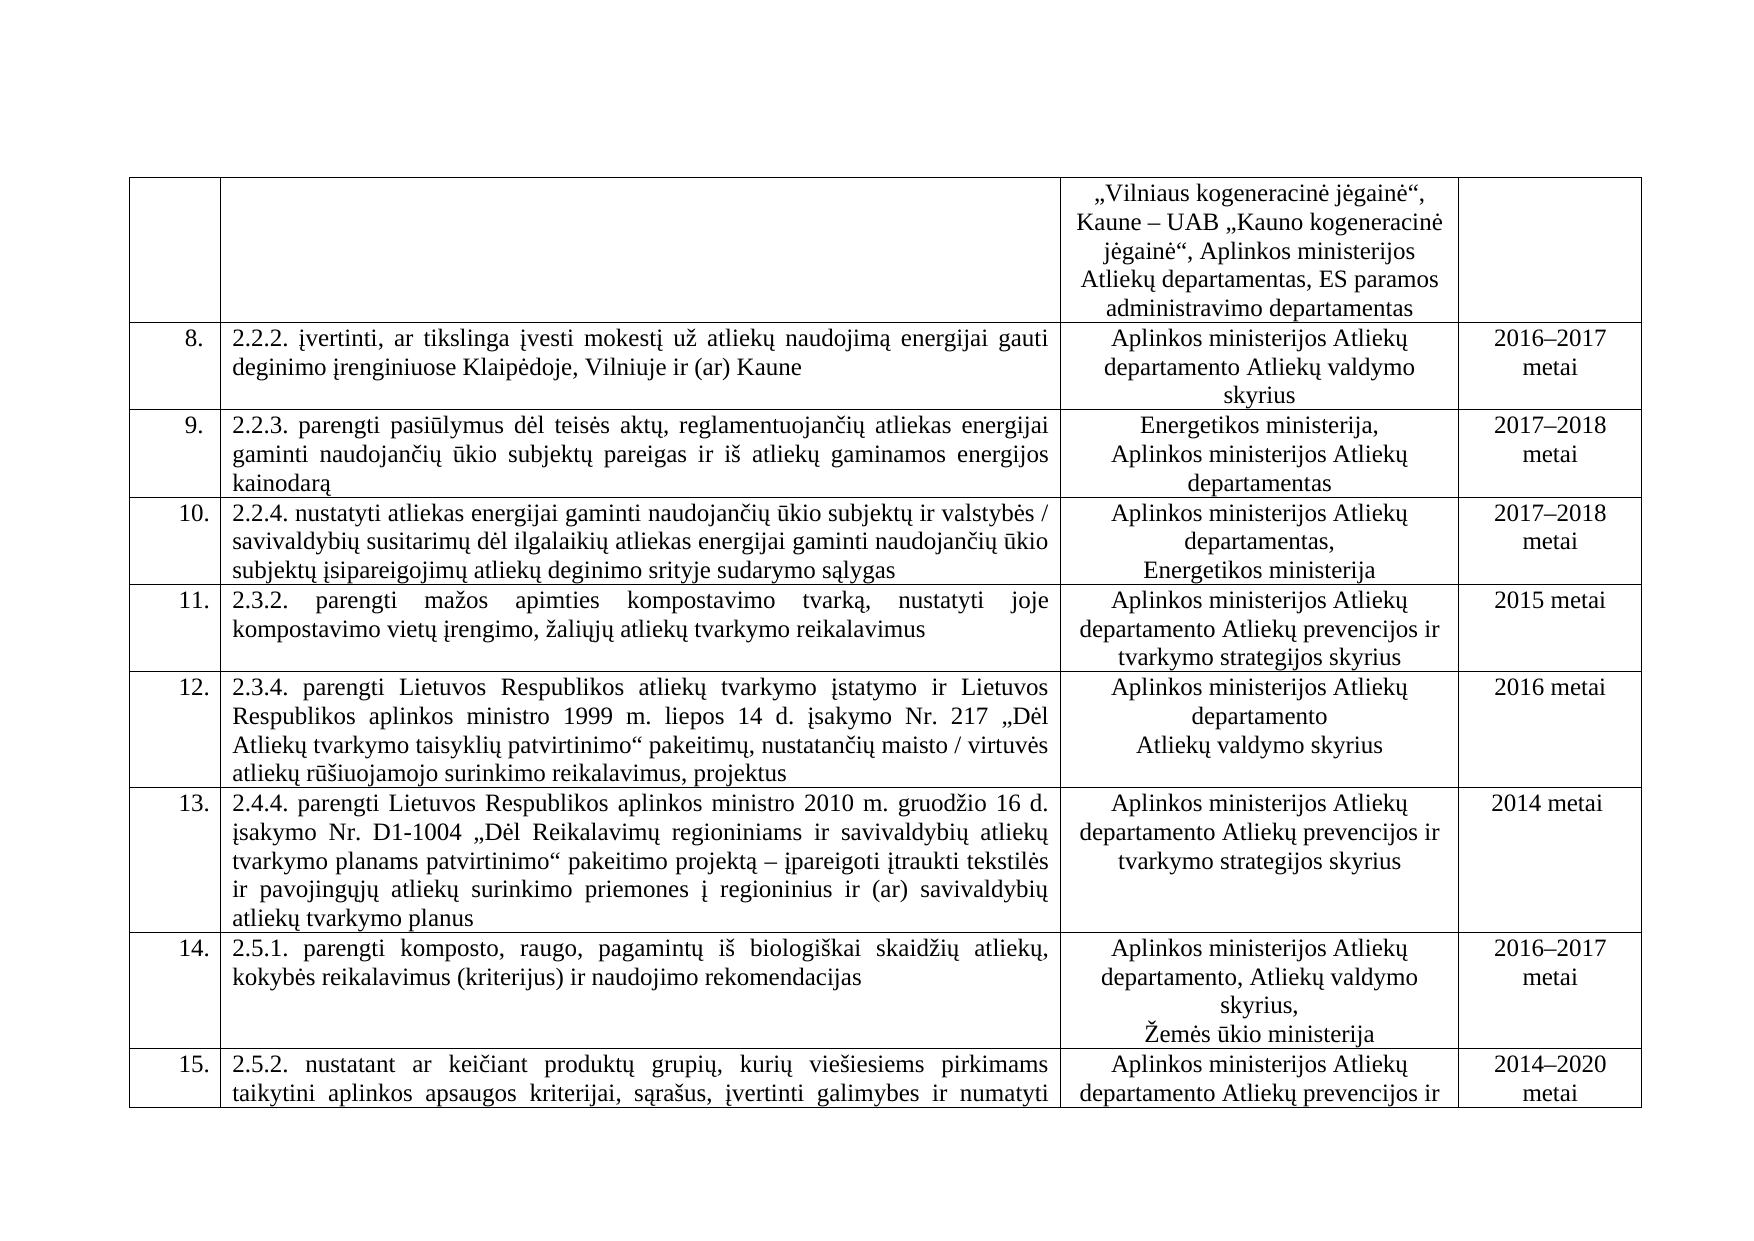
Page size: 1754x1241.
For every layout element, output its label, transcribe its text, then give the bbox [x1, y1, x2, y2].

table_cell 2017–2018 metai [1459, 410, 1641, 497]
table_cell Aplinkos ministerijos Atliekų departamento, Atliekų valdymo skyrius, Žemės ūkio ministerija [1061, 933, 1458, 1048]
table_cell Aplinkos ministerijos Atliekų departamento Atliekų valdymo skyrius [1061, 672, 1458, 787]
table_cell 2.2.4. nustatyti atliekas energijai gaminti naudojančių ūkio subjektų ir valstybės / savivaldybių susitarimų dėl ilgalaikių atliekas energijai gaminti naudojančių ūkio subjektų įsipareigojimų atliekų deginimo srityje sudarymo sąlygas [221, 498, 1060, 584]
table_cell Aplinkos ministerijos Atliekų departamento Atliekų valdymo skyrius [1061, 323, 1458, 409]
table_cell Aplinkos ministerijos Atliekų departamento Atliekų prevencijos ir tvarkymo strategijos skyrius [1061, 788, 1458, 932]
table_cell Aplinkos ministerijos Atliekų departamento Atliekų prevencijos ir [1061, 1049, 1458, 1107]
table_cell 2.3.4. parengti Lietuvos Respublikos atliekų tvarkymo įstatymo ir Lietuvos Respublikos aplinkos ministro 1999 m. liepos 14 d. įsakymo Nr. 217 „Dėl Atliekų tvarkymo taisyklių patvirtinimo“ pakeitimų, nustatančių maisto / virtuvės atliekų rūšiuojamojo surinkimo reikalavimus, projektus [221, 672, 1060, 787]
table_cell 2.2.3. parengti pasiūlymus dėl teisės aktų, reglamentuojančių atliekas energijai gaminti naudojančių ūkio subjektų pareigas ir iš atliekų gaminamos energijos kainodarą [221, 410, 1060, 497]
table_cell Aplinkos ministerijos Atliekų departamento Atliekų prevencijos ir tvarkymo strategijos skyrius [1061, 585, 1458, 671]
table_cell 2.2.2. įvertinti, ar tikslinga įvesti mokestį už atliekų naudojimą energijai gauti deginimo įrenginiuose Klaipėdoje, Vilniuje ir (ar) Kaune [221, 323, 1060, 409]
table_cell 2015 metai [1459, 585, 1641, 671]
table_cell „Vilniaus kogeneracinė jėgainė“, Kaune – UAB „Kauno kogeneracinė jėgainė“, Aplinkos ministerijos Atliekų departamentas, ES paramos administravimo departamentas [1061, 178, 1458, 322]
table_cell 12. [130, 672, 220, 787]
table_cell [221, 178, 1060, 322]
table_cell Aplinkos ministerijos Atliekų departamentas, Energetikos ministerija [1061, 498, 1458, 584]
table_cell 2.3.2. parengti mažos apimties kompostavimo tvarką, nustatyti joje kompostavimo vietų įrengimo, žaliųjų atliekų tvarkymo reikalavimus [221, 585, 1060, 671]
table_cell 13. [130, 788, 220, 932]
table_cell 2014 metai [1459, 788, 1641, 932]
table_cell 2016–2017 metai [1459, 933, 1641, 1048]
table_cell 11. [130, 585, 220, 671]
table_cell [1459, 178, 1641, 322]
table_cell 2.5.2. nustatant ar keičiant produktų grupių, kurių viešiesiems pirkimams taikytini aplinkos apsaugos kriterijai, sąrašus, įvertinti galimybes ir numatyti [221, 1049, 1060, 1107]
table_cell 2016–2017 metai [1459, 323, 1641, 409]
table_cell 14. [130, 933, 220, 1048]
table_cell Energetikos ministerija, Aplinkos ministerijos Atliekų departamentas [1061, 410, 1458, 497]
table_cell 15. [130, 1049, 220, 1107]
table_cell 8. [130, 323, 220, 409]
table_cell 2016 metai [1459, 672, 1641, 787]
table_cell 2017–2018 metai [1459, 498, 1641, 584]
table_cell [130, 178, 220, 322]
table_cell 10. [130, 498, 220, 584]
table_cell 2014–2020 metai [1459, 1049, 1641, 1107]
table_cell 2.5.1. parengti komposto, raugo, pagamintų iš biologiškai skaidžių atliekų, kokybės reikalavimus (kriterijus) ir naudojimo rekomendacijas [221, 933, 1060, 1048]
table_cell 2.4.4. parengti Lietuvos Respublikos aplinkos ministro 2010 m. gruodžio 16 d. įsakymo Nr. D1-1004 „Dėl Reikalavimų regioniniams ir savivaldybių atliekų tvarkymo planams patvirtinimo“ pakeitimo projektą – įpareigoti įtraukti tekstilės ir pavojingųjų atliekų surinkimo priemones į regioninius ir (ar) savivaldybių atliekų tvarkymo planus [221, 788, 1060, 932]
table_cell 9. [130, 410, 220, 497]
